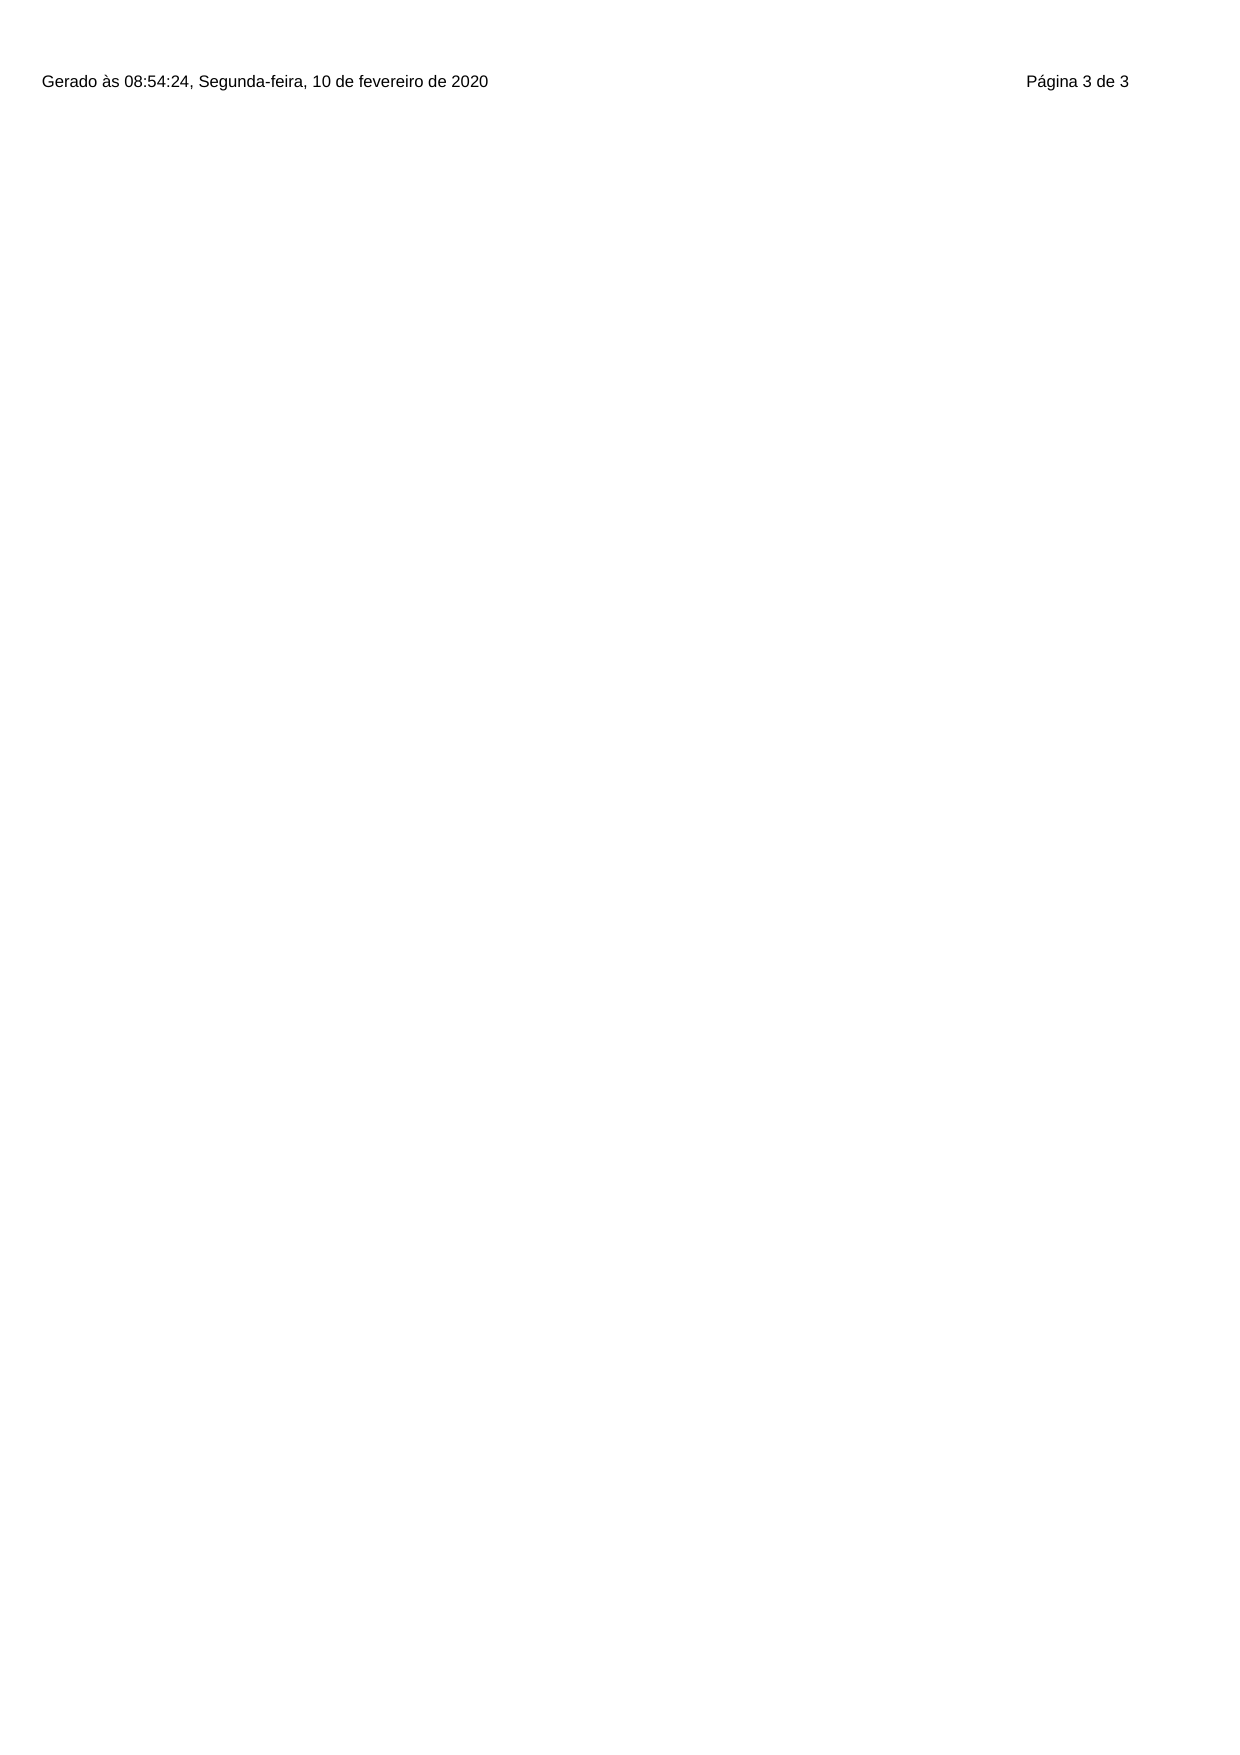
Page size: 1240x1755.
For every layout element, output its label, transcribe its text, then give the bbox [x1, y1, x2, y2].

text Gerado às 08:54:24, Segunda-feira, 10 de fevereiro de 2020 Página 3 de 3 [42, 71, 1229, 91]
